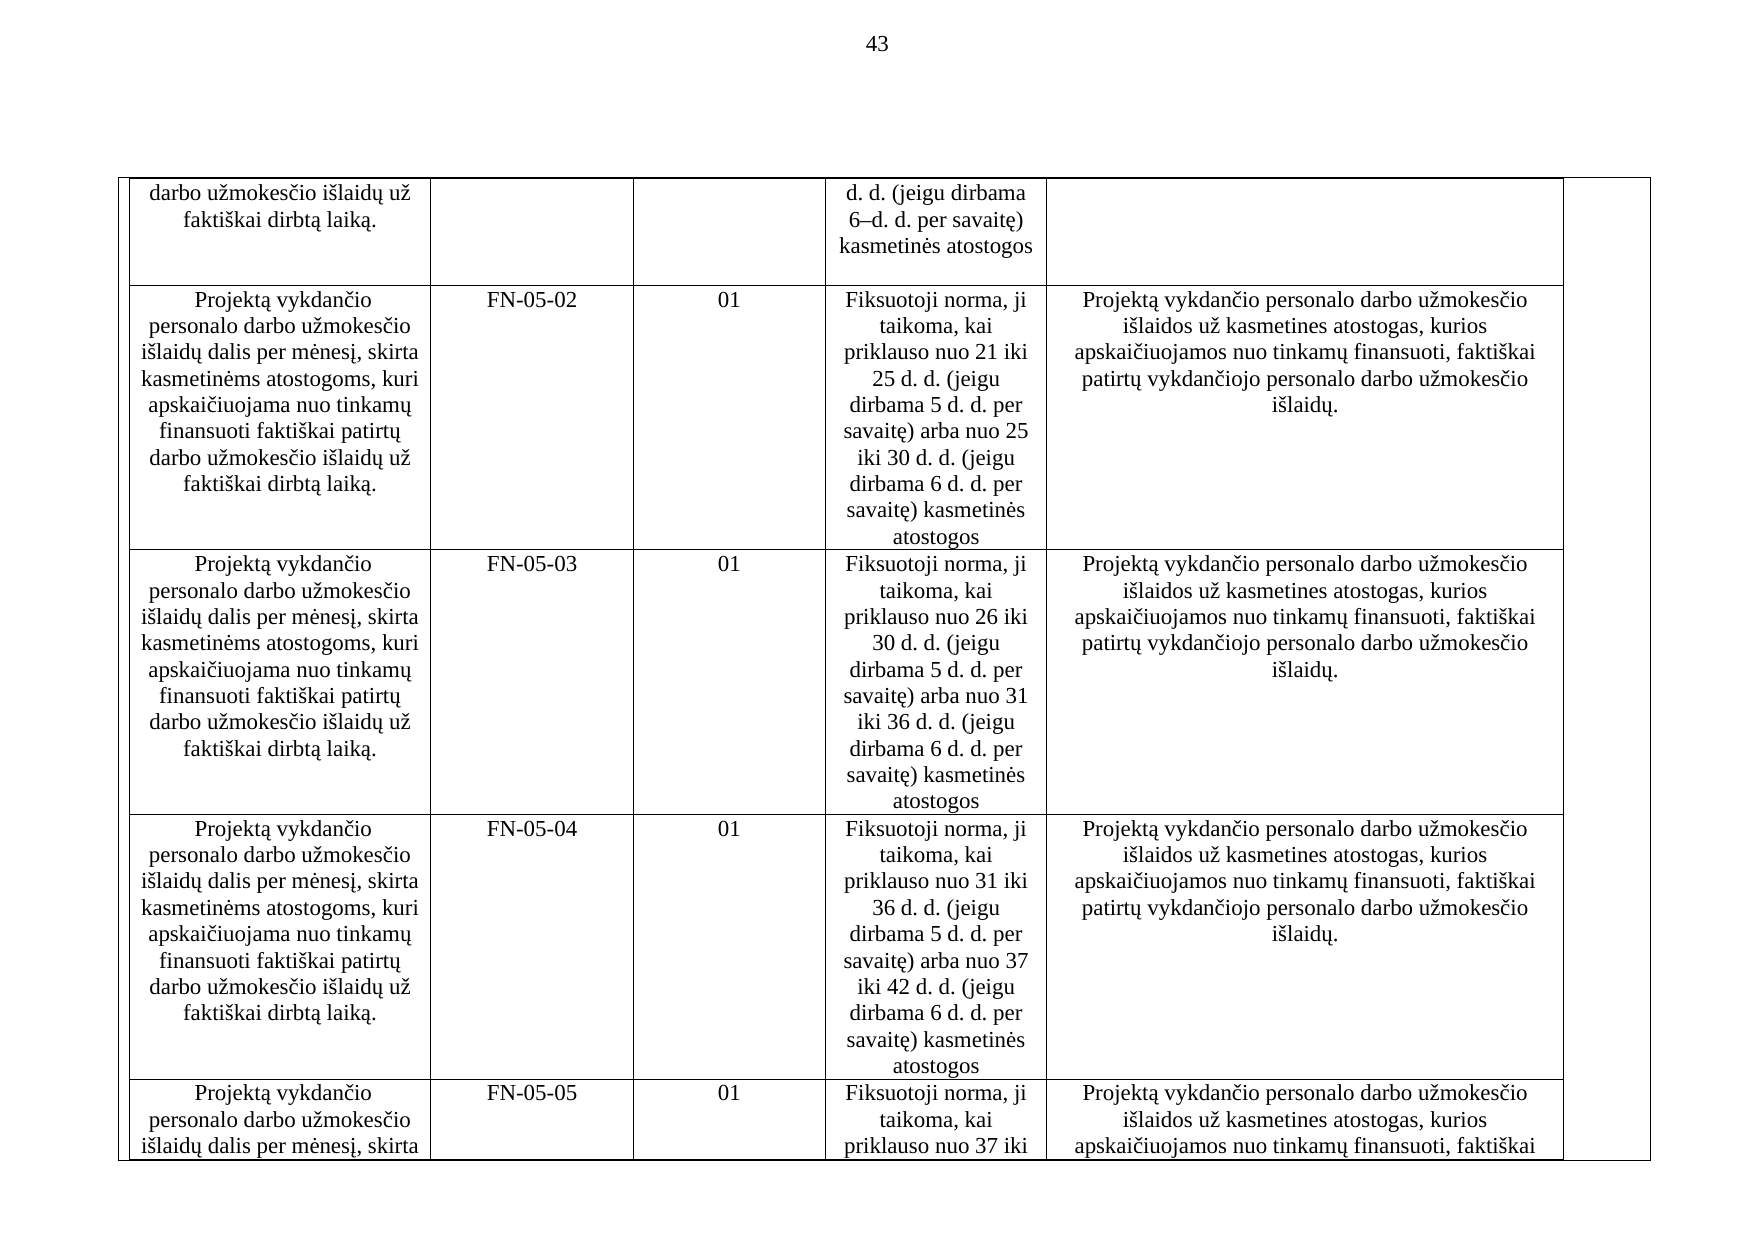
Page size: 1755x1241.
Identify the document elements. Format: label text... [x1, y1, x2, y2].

table_cell 01 [634, 1080, 825, 1158]
table_cell [1047, 179, 1563, 285]
table_cell Fiksuotoji norma, ji taikoma, kai priklauso nuo 37 iki [826, 1080, 1046, 1158]
table_cell Projektą vykdančio personalo darbo užmokesčio išlaidų dalis per mėnesį, skirta kasmetinėms atostogoms, kuri apskaičiuojama nuo tinkamų finansuoti faktiškai patirtų darbo užmokesčio išlaidų už faktiškai dirbtą laiką. [130, 286, 430, 549]
table_cell FN-05-02 [431, 286, 633, 549]
table_cell FN-05-03 [431, 550, 633, 814]
table_cell [634, 179, 825, 285]
table_cell [1564, 178, 1650, 1159]
table_cell Projektą vykdančio personalo darbo užmokesčio išlaidos už kasmetines atostogas, kurios apskaičiuojamos nuo tinkamų finansuoti, faktiškai [1047, 1080, 1563, 1158]
table_cell Projektą vykdančio personalo darbo užmokesčio išlaidų dalis per mėnesį, skirta kasmetinėms atostogoms, kuri apskaičiuojama nuo tinkamų finansuoti faktiškai patirtų darbo užmokesčio išlaidų už faktiškai dirbtą laiką. [130, 815, 430, 1078]
table_cell darbo užmokesčio išlaidų už faktiškai dirbtą laiką. [130, 179, 430, 285]
table_cell Fiksuotoji norma, ji taikoma, kai priklauso nuo 26 iki 30 d. d. (jeigu dirbama 5 d. d. per savaitę) arba nuo 31 iki 36 d. d. (jeigu dirbama 6 d. d. per savaitę) kasmetinės atostogos [826, 550, 1046, 814]
table_cell [431, 179, 633, 285]
table_cell 01 [634, 286, 825, 549]
table_cell d. d. (jeigu dirbama 6–d. d. per savaitę) kasmetinės atostogos [826, 179, 1046, 285]
table_cell 01 [634, 815, 825, 1078]
table_cell 01 [634, 550, 825, 814]
table_cell Projektą vykdančio personalo darbo užmokesčio išlaidų dalis per mėnesį, skirta [130, 1080, 430, 1158]
table_cell Projektą vykdančio personalo darbo užmokesčio išlaidos už kasmetines atostogas, kurios apskaičiuojamos nuo tinkamų finansuoti, faktiškai patirtų vykdančiojo personalo darbo užmokesčio išlaidų. [1047, 286, 1563, 549]
table_cell Projektą vykdančio personalo darbo užmokesčio išlaidos už kasmetines atostogas, kurios apskaičiuojamos nuo tinkamų finansuoti, faktiškai patirtų vykdančiojo personalo darbo užmokesčio išlaidų. [1047, 550, 1563, 814]
table_cell Fiksuotoji norma, ji taikoma, kai priklauso nuo 31 iki 36 d. d. (jeigu dirbama 5 d. d. per savaitę) arba nuo 37 iki 42 d. d. (jeigu dirbama 6 d. d. per savaitę) kasmetinės atostogos [826, 815, 1046, 1078]
table_cell FN-05-05 [431, 1080, 633, 1158]
table_cell Projektą vykdančio personalo darbo užmokesčio išlaidos už kasmetines atostogas, kurios apskaičiuojamos nuo tinkamų finansuoti, faktiškai patirtų vykdančiojo personalo darbo užmokesčio išlaidų. [1047, 815, 1563, 1078]
table_cell FN-05-04 [431, 815, 633, 1078]
table_cell Projektą vykdančio personalo darbo užmokesčio išlaidų dalis per mėnesį, skirta kasmetinėms atostogoms, kuri apskaičiuojama nuo tinkamų finansuoti faktiškai patirtų darbo užmokesčio išlaidų už faktiškai dirbtą laiką. [130, 550, 430, 814]
table_cell Fiksuotoji norma, ji taikoma, kai priklauso nuo 21 iki 25 d. d. (jeigu dirbama 5 d. d. per savaitę) arba nuo 25 iki 30 d. d. (jeigu dirbama 6 d. d. per savaitę) kasmetinės atostogos [826, 286, 1046, 549]
